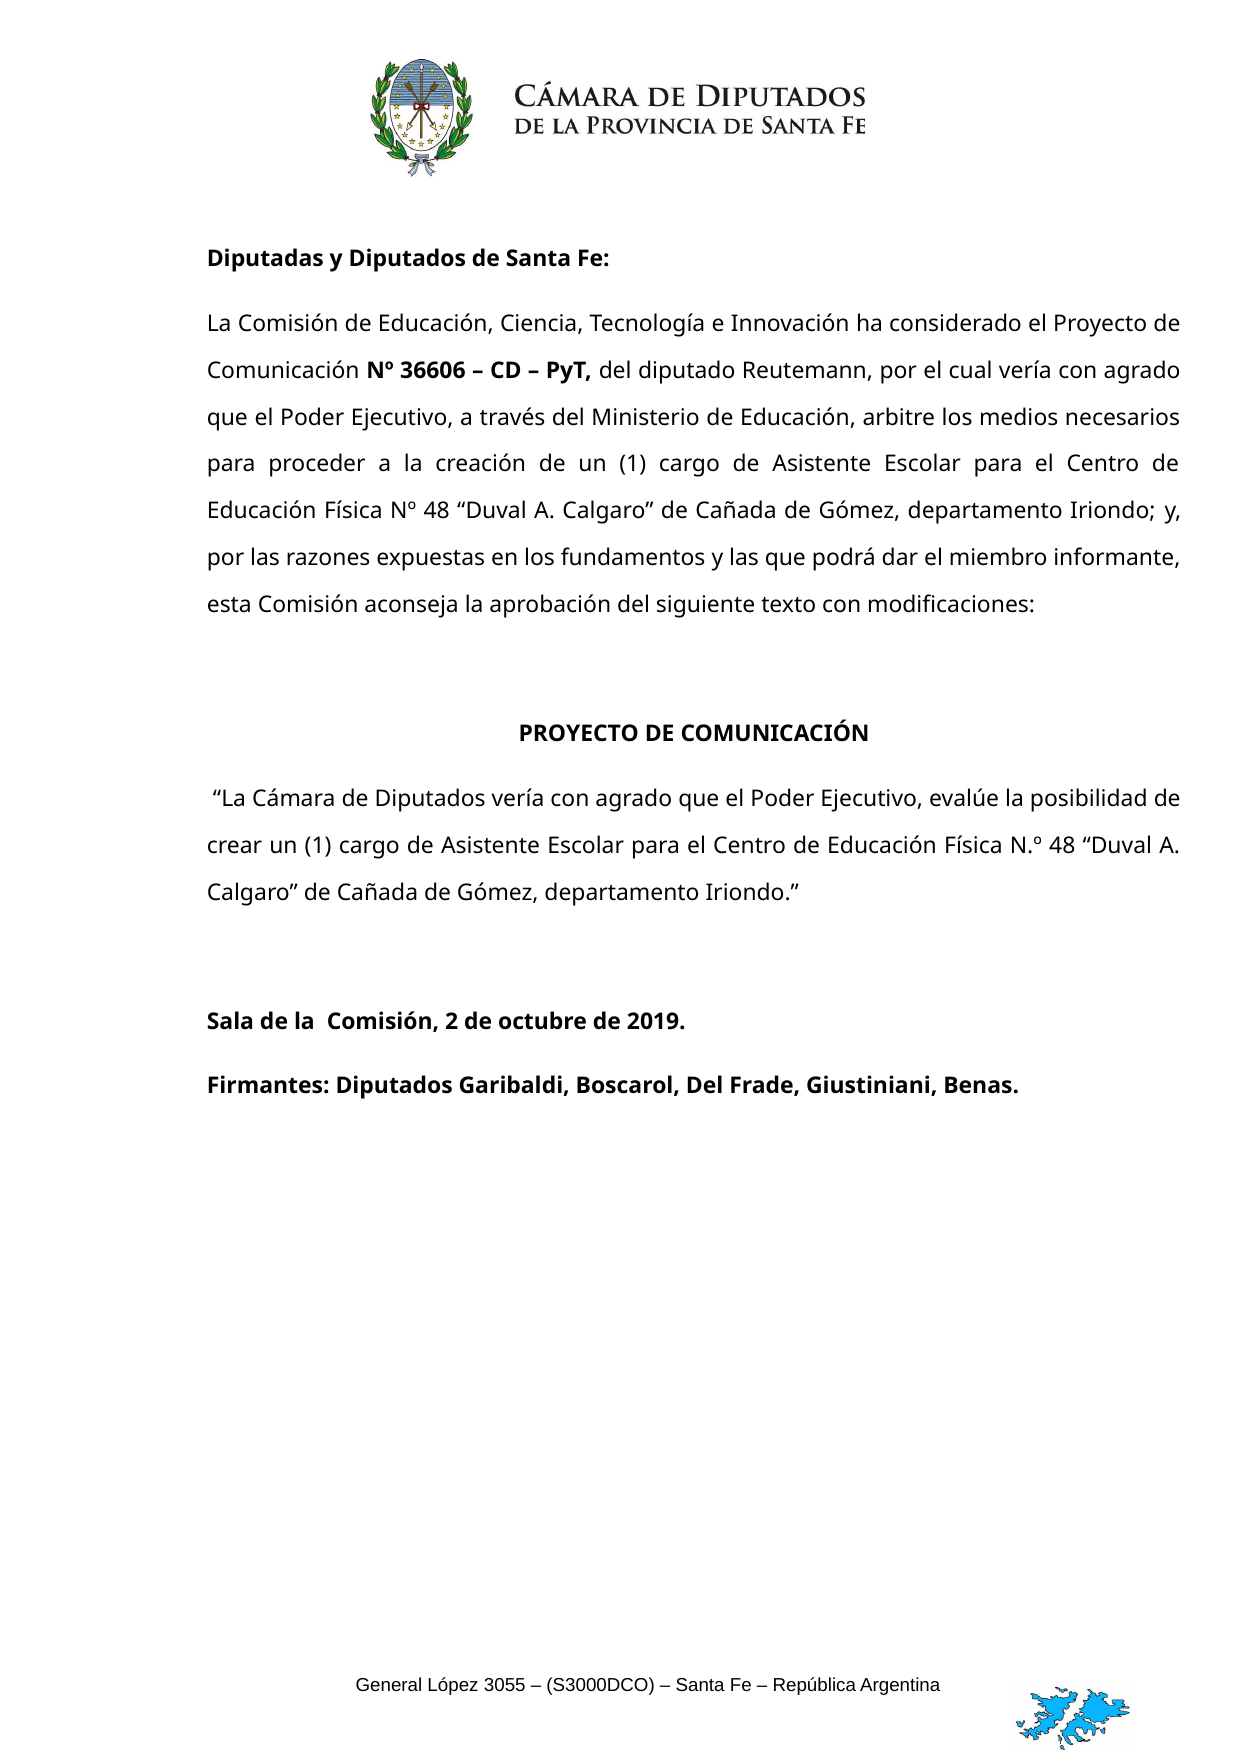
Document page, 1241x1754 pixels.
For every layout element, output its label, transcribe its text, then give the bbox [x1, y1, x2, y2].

text Firmantes: Diputados Garibaldi, Boscarol, Del Frade, Giustiniani, Benas. [207, 1069, 1181, 1101]
text La Comisión de Educación, Ciencia, Tecnología e Innovación ha considerado el Proyecto de Comunicación Nº 36606 – CD – PyT, del diputado Reutemann, por el cual vería con agrado que el Poder Ejecutivo, a través del Ministerio de Educación, arbitre los medios necesarios para proceder a la creación de un (1) cargo de Asistente Escolar para el Centro de Educación Física Nº 48 “Duval A. Calgaro” de Cañada de Gómez, departamento Iriondo; y, por las razones expuestas en los fundamentos y las que podrá dar el miembro informante, esta Comisión aconseja la aprobación del siguiente texto con modificaciones: [207, 307, 1181, 619]
text Sala de la Comisión, 2 de octubre de 2019. [207, 1005, 1181, 1036]
picture [370, 59, 866, 181]
text PROYECTO DE COMUNICACIÓN [207, 717, 1181, 748]
text “La Cámara de Diputados vería con agrado que el Poder Ejecutivo, evalúe la posibilidad de crear un (1) cargo de Asistente Escolar para el Centro de Educación Física N.º 48 “Duval A. Calgaro” de Cañada de Gómez, departamento Iriondo.” [207, 782, 1181, 907]
text Diputadas y Diputados de Santa Fe: [207, 242, 1181, 273]
picture [1010, 1681, 1133, 1754]
